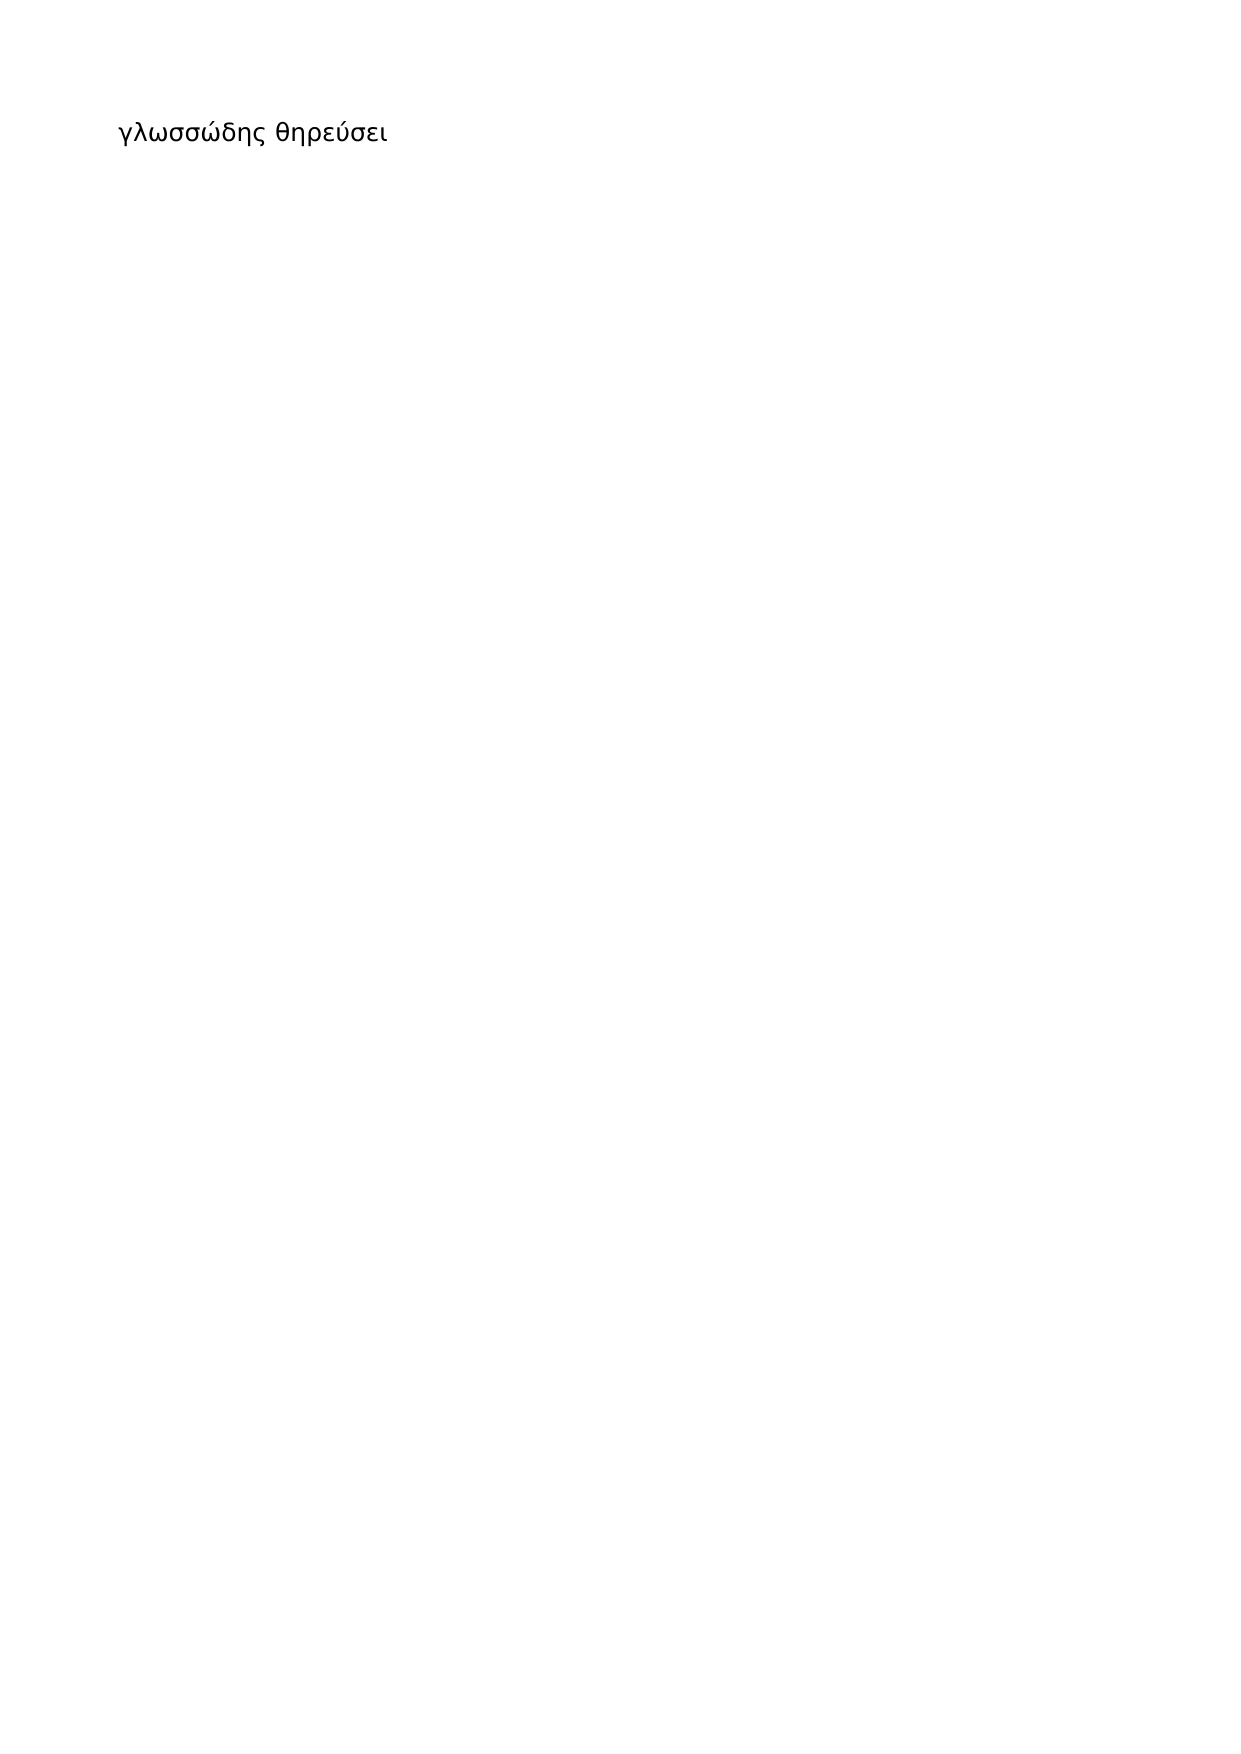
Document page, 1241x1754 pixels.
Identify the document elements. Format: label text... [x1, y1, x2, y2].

text γλωσσώδης θηρεύσει [118, 118, 1122, 147]
